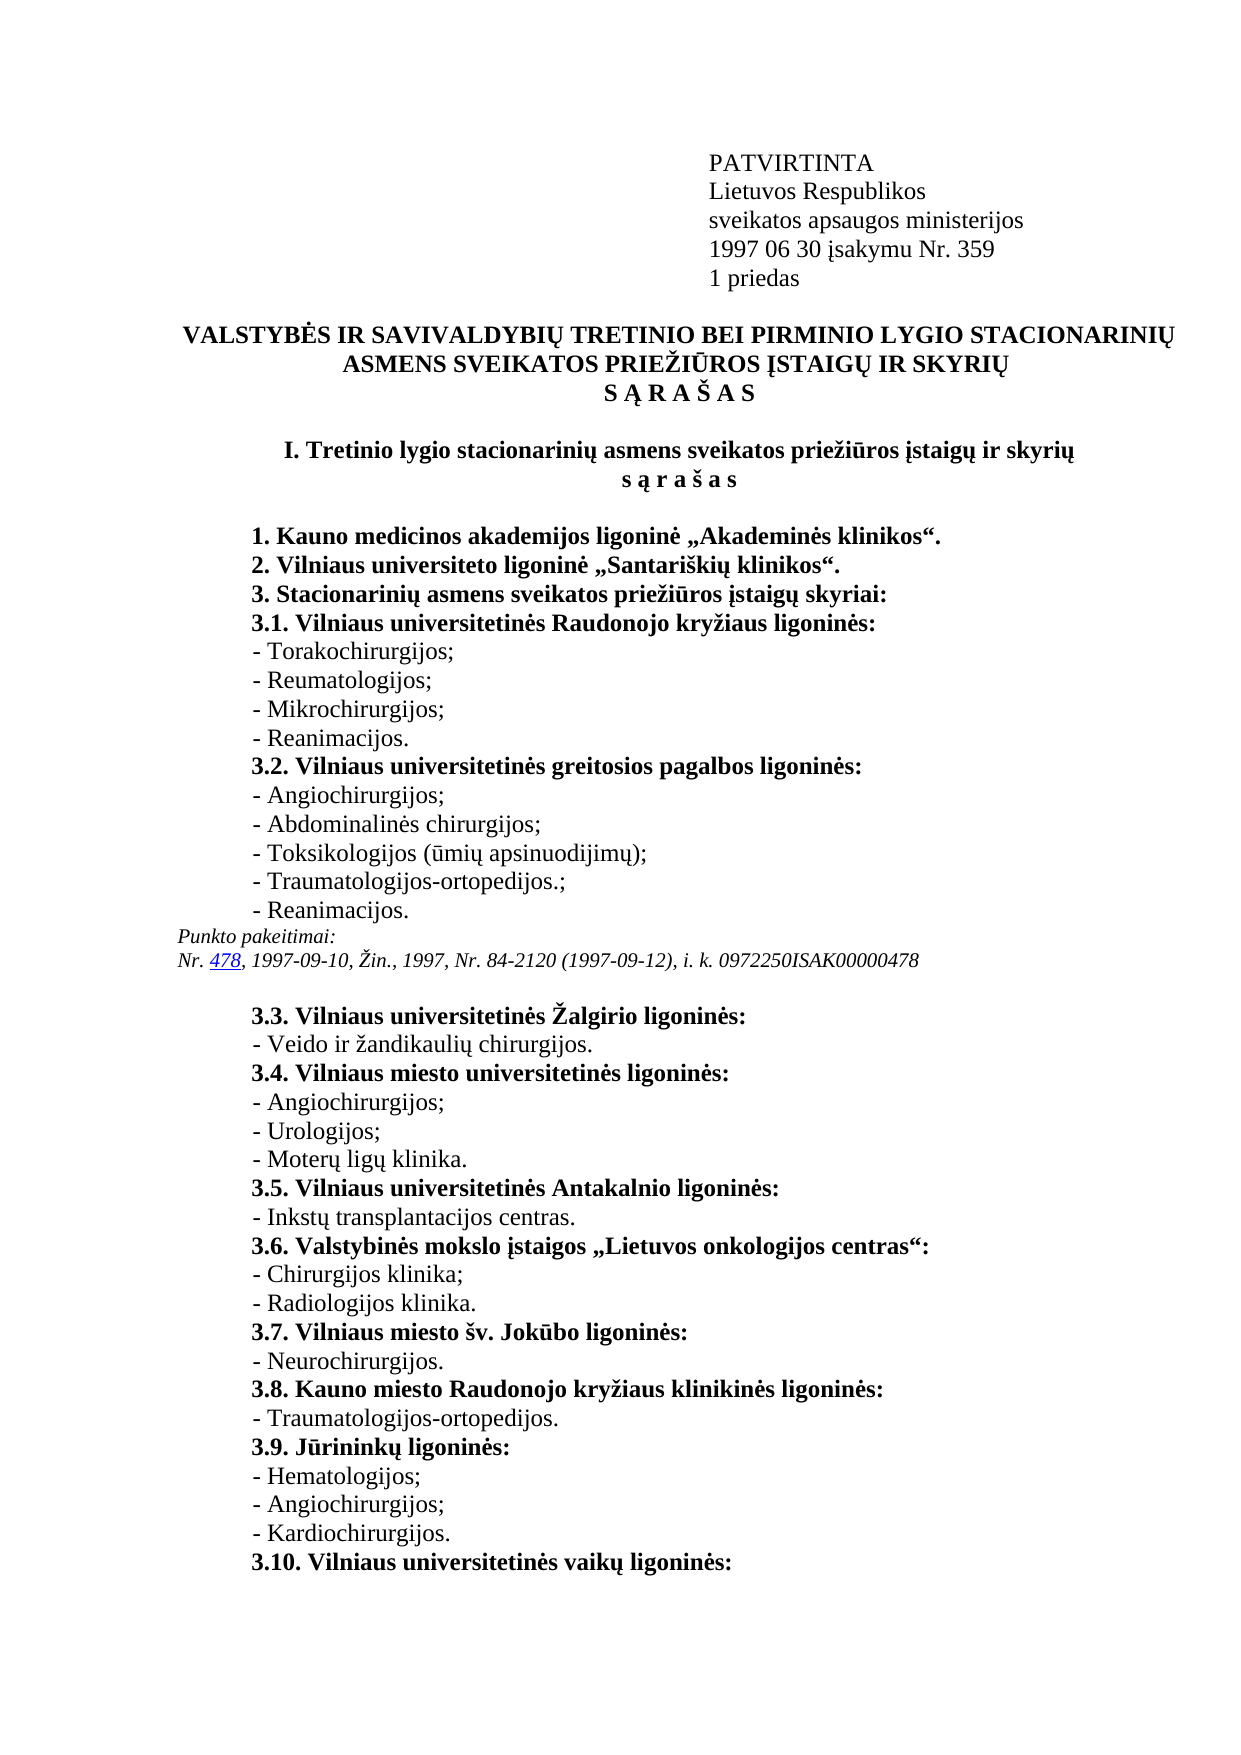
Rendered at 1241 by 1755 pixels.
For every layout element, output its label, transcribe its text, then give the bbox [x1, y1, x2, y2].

text 1997 06 30 įsakymu Nr. 359 [177, 234, 1181, 263]
text Nr. 478, 1997-09-10, Žin., 1997, Nr. 84-2120 (1997-09-12), i. k. 0972250ISAK00000478 [177, 948, 1181, 972]
text 2. Vilniaus universiteto ligoninė „Santariškių klinikos“. [177, 550, 1181, 579]
text - Chirurgijos klinika; [177, 1259, 1181, 1288]
text - Abdominalinės chirurgijos; [177, 809, 1181, 838]
text 3.10. Vilniaus universitetinės vaikų ligoninės: [177, 1547, 1181, 1576]
text - Moterų ligų klinika. [177, 1144, 1181, 1173]
text I. Tretinio lygio stacionarinių asmens sveikatos priežiūros įstaigų ir skyrių [177, 435, 1181, 464]
text sąrašas [177, 378, 1181, 406]
text - Hematologijos; [177, 1461, 1181, 1489]
text 3.1. Vilniaus universitetinės Raudonojo kryžiaus ligoninės: [177, 608, 1181, 636]
text - Neurochirurgijos. [177, 1346, 1181, 1374]
text - Veido ir žandikaulių chirurgijos. [177, 1029, 1181, 1058]
text Valstybės ir savivaldybių tretinio bei pirminio lygio stacionarinių asmens sveikatos priežiūros įstaigų ir skyrių [177, 320, 1181, 378]
text 3.6. Valstybinės mokslo įstaigos „Lietuvos onkologijos centras“: [177, 1231, 1181, 1259]
text 3.9. Jūrininkų ligoninės: [177, 1432, 1181, 1461]
text - Radiologijos klinika. [177, 1288, 1181, 1317]
text - Toksikologijos (ūmių apsinuodijimų); [177, 838, 1181, 866]
text 3.4. Vilniaus miesto universitetinės ligoninės: [177, 1058, 1181, 1087]
text - Reanimacijos. [177, 723, 1181, 751]
text 3.7. Vilniaus miesto šv. Jokūbo ligoninės: [177, 1317, 1181, 1346]
text 3.8. Kauno miesto Raudonojo kryžiaus klinikinės ligoninės: [177, 1374, 1181, 1403]
text - Traumatologijos-ortopedijos. [177, 1403, 1181, 1432]
text - Reanimacijos. [177, 895, 1181, 924]
text - Kardiochirurgijos. [177, 1518, 1181, 1547]
text 3.2. Vilniaus universitetinės greitosios pagalbos ligoninės: [177, 751, 1181, 780]
text sveikatos apsaugos ministerijos [177, 205, 1181, 234]
text 3.3. Vilniaus universitetinės Žalgirio ligoninės: [177, 1001, 1181, 1029]
text PATVIRTINTA [177, 148, 1181, 176]
text - Inkstų transplantacijos centras. [177, 1202, 1181, 1231]
text - Torakochirurgijos; [177, 636, 1181, 665]
text - Traumatologijos-ortopedijos.; [177, 866, 1181, 895]
text 3.5. Vilniaus universitetinės Antakalnio ligoninės: [177, 1173, 1181, 1202]
text - Reumatologijos; [177, 665, 1181, 694]
text - Angiochirurgijos; [177, 1489, 1181, 1518]
text 3. Stacionarinių asmens sveikatos priežiūros įstaigų skyriai: [177, 579, 1181, 608]
text 1. Kauno medicinos akademijos ligoninė „Akademinės klinikos“. [177, 521, 1181, 550]
text - Urologijos; [177, 1116, 1181, 1144]
text - Mikrochirurgijos; [177, 694, 1181, 723]
text sąrašas [177, 464, 1181, 493]
text - Angiochirurgijos; [177, 1087, 1181, 1116]
text 1 priedas [177, 263, 1181, 291]
text Punkto pakeitimai: [177, 924, 1181, 948]
text - Angiochirurgijos; [177, 780, 1181, 809]
text Lietuvos Respublikos [177, 176, 1181, 205]
